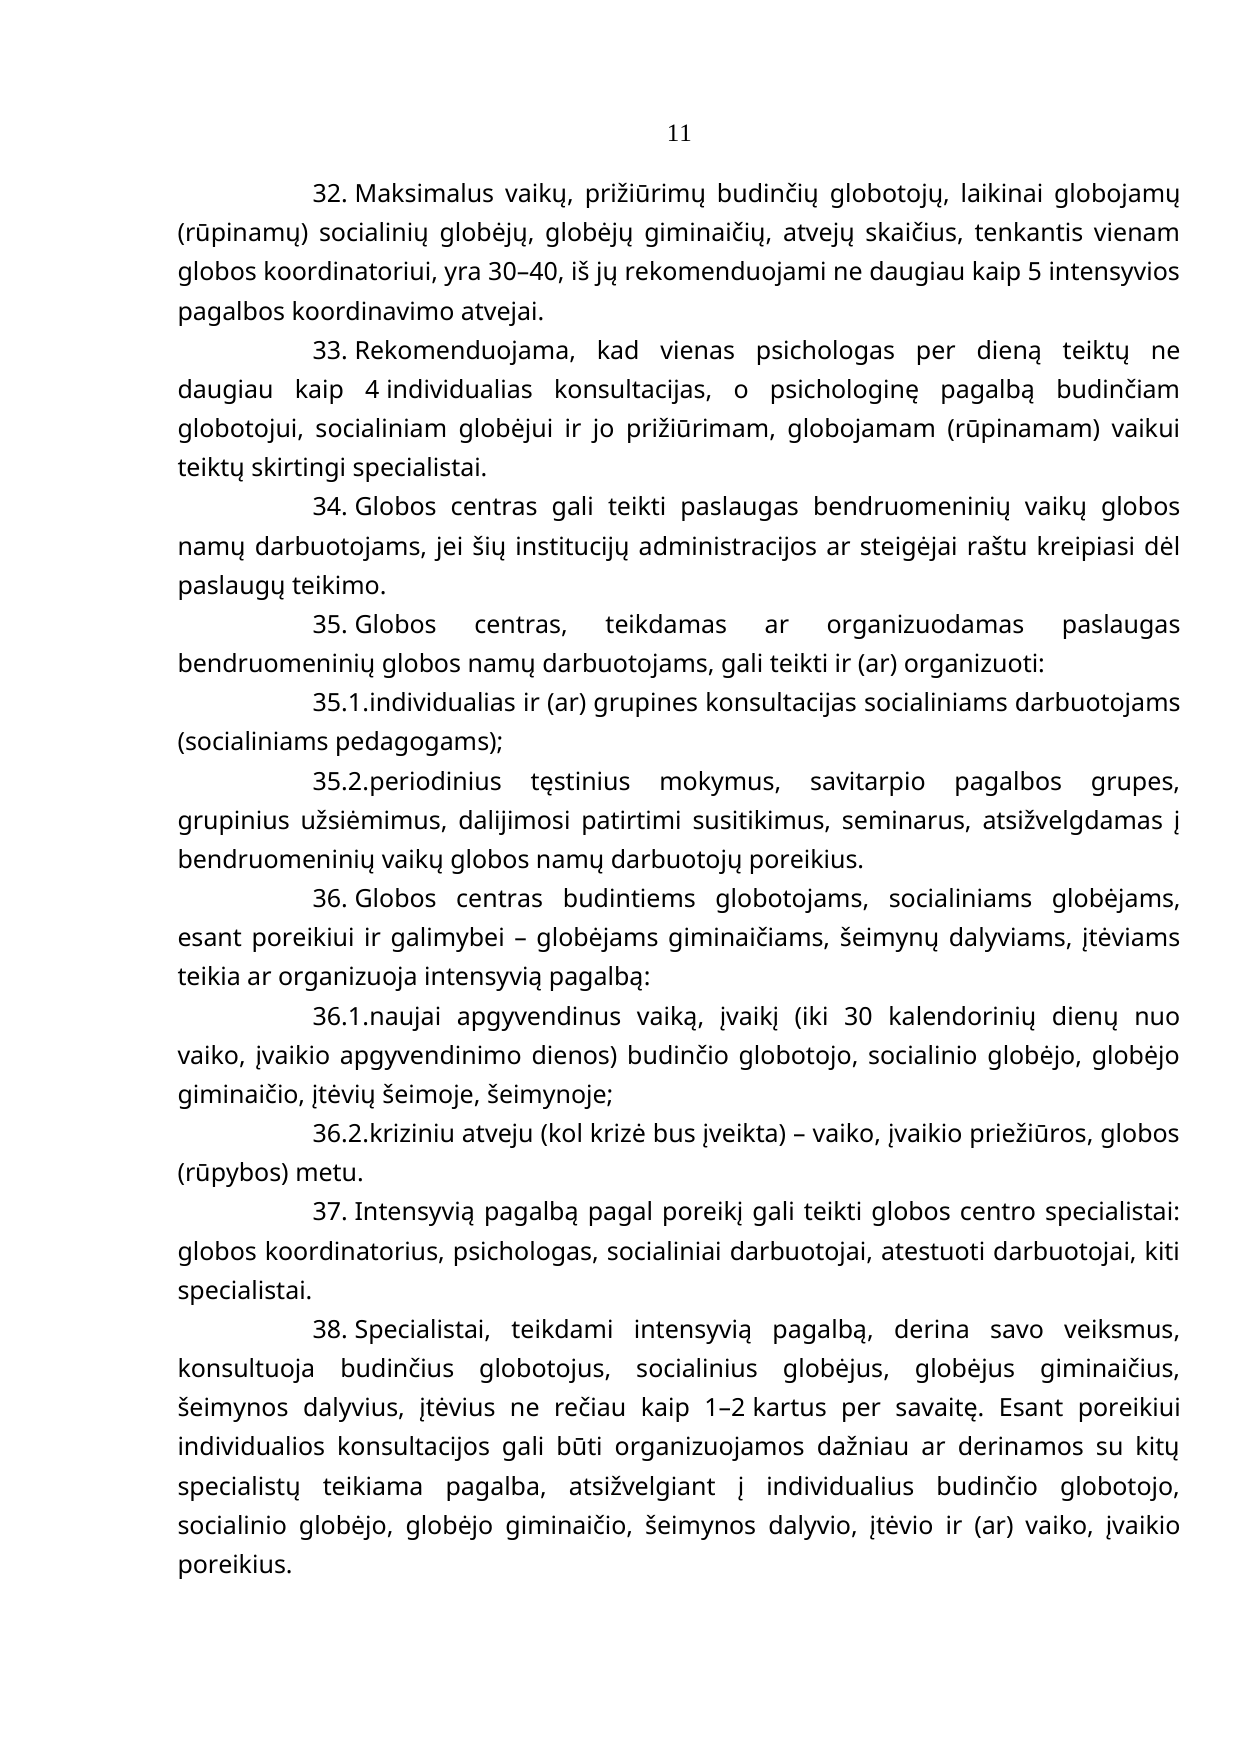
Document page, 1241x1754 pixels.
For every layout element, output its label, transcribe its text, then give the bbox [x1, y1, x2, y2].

text 36. Globos centras budintiems globotojams, socialiniams globėjams, esant poreikiui ir galimybei – globėjams giminaičiams, šeimynų dalyviams, įtėviams teikia ar organizuoja intensyvią pagalbą: [177, 881, 1181, 993]
text 36.2. kriziniu atveju (kol krizė bus įveikta) – vaiko, įvaikio priežiūros, globos (rūpybos) metu. [177, 1116, 1181, 1189]
text 36.1. naujai apgyvendinus vaiką, įvaikį (iki 30 kalendorinių dienų nuo vaiko, įvaikio apgyvendinimo dienos) budinčio globotojo, socialinio globėjo, globėjo giminaičio, įtėvių šeimoje, šeimynoje; [177, 998, 1181, 1111]
text 35. Globos centras, teikdamas ar organizuodamas paslaugas bendruomeninių globos namų darbuotojams, gali teikti ir (ar) organizuoti: [177, 606, 1181, 680]
text 34. Globos centras gali teikti paslaugas bendruomeninių vaikų globos namų darbuotojams, jei šių institucijų administracijos ar steigėjai raštu kreipiasi dėl paslaugų teikimo. [177, 489, 1181, 601]
text 33. Rekomenduojama, kad vienas psichologas per dieną teiktų ne daugiau kaip 4 individualias konsultacijas, o psichologinę pagalbą budinčiam globotojui, socialiniam globėjui ir jo prižiūrimam, globojamam (rūpinamam) vaikui teiktų skirtingi specialistai. [177, 332, 1181, 484]
text 35.1. individualias ir (ar) grupines konsultacijas socialiniams darbuotojams (socialiniams pedagogams); [177, 685, 1181, 758]
text 38. Specialistai, teikdami intensyvią pagalbą, derina savo veiksmus, konsultuoja budinčius globotojus, socialinius globėjus, globėjus giminaičius, šeimynos dalyvius, įtėvius ne rečiau kaip 1–2 kartus per savaitę. Esant poreikiui individualios konsultacijos gali būti organizuojamos dažniau ar derinamos su kitų specialistų teikiama pagalba, atsižvelgiant į individualius budinčio globotojo, socialinio globėjo, globėjo giminaičio, šeimynos dalyvio, įtėvio ir (ar) vaiko, įvaikio poreikius. [177, 1311, 1181, 1581]
text 37. Intensyvią pagalbą pagal poreikį gali teikti globos centro specialistai: globos koordinatorius, psichologas, socialiniai darbuotojai, atestuoti darbuotojai, kiti specialistai. [177, 1194, 1181, 1306]
text 32. Maksimalus vaikų, prižiūrimų budinčių globotojų, laikinai globojamų (rūpinamų) socialinių globėjų, globėjų giminaičių, atvejų skaičius, tenkantis vienam globos koordinatoriui, yra 30–40, iš jų rekomenduojami ne daugiau kaip 5 intensyvios pagalbos koordinavimo atvejai. [177, 176, 1181, 327]
text 35.2. periodinius tęstinius mokymus, savitarpio pagalbos grupes, grupinius užsiėmimus, dalijimosi patirtimi susitikimus, seminarus, atsižvelgdamas į bendruomeninių vaikų globos namų darbuotojų poreikius. [177, 763, 1181, 876]
